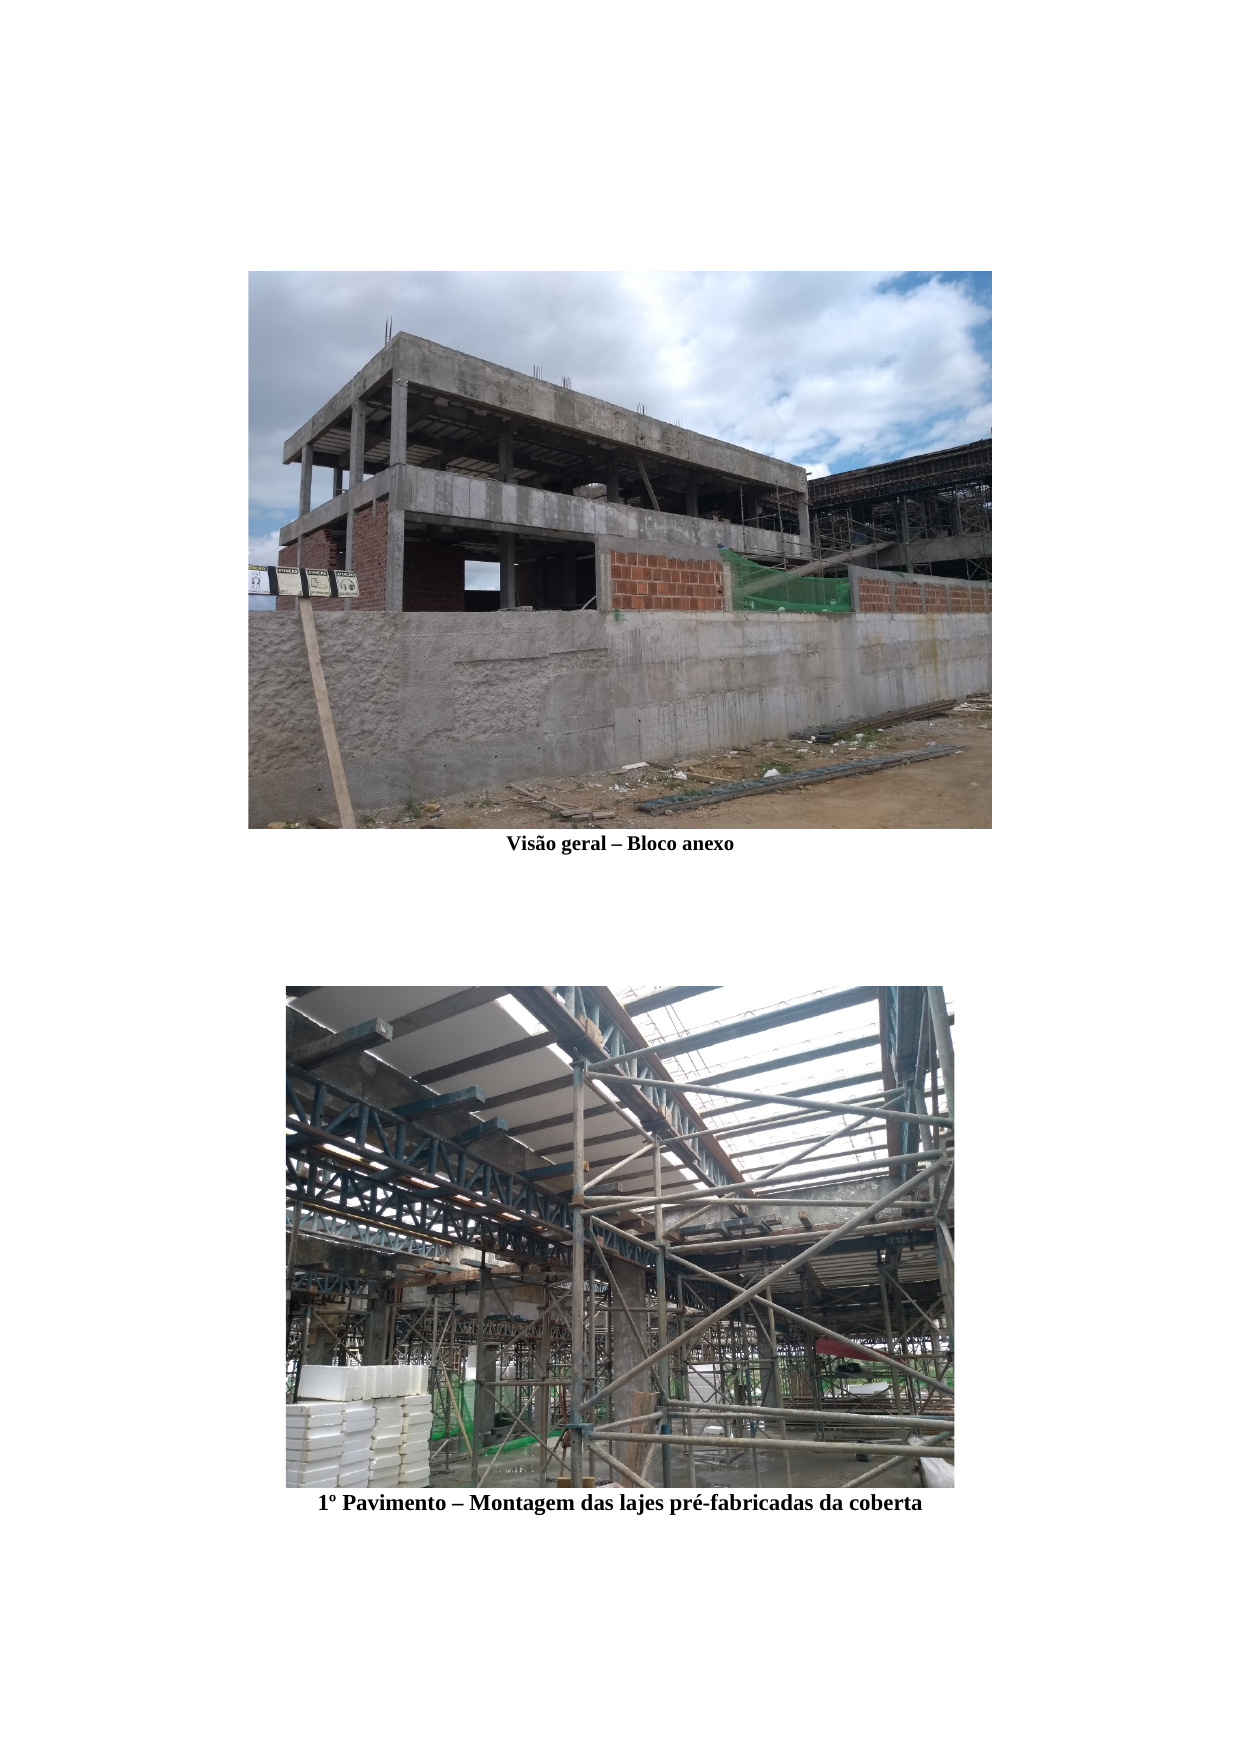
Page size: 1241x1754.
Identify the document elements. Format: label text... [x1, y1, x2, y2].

text 1º Pavimento – Montagem das lajes pré-fabricadas da coberta [177, 1489, 1063, 1516]
picture [248, 271, 992, 829]
picture [285, 986, 955, 1488]
text Visão geral – Bloco anexo [177, 831, 1063, 854]
